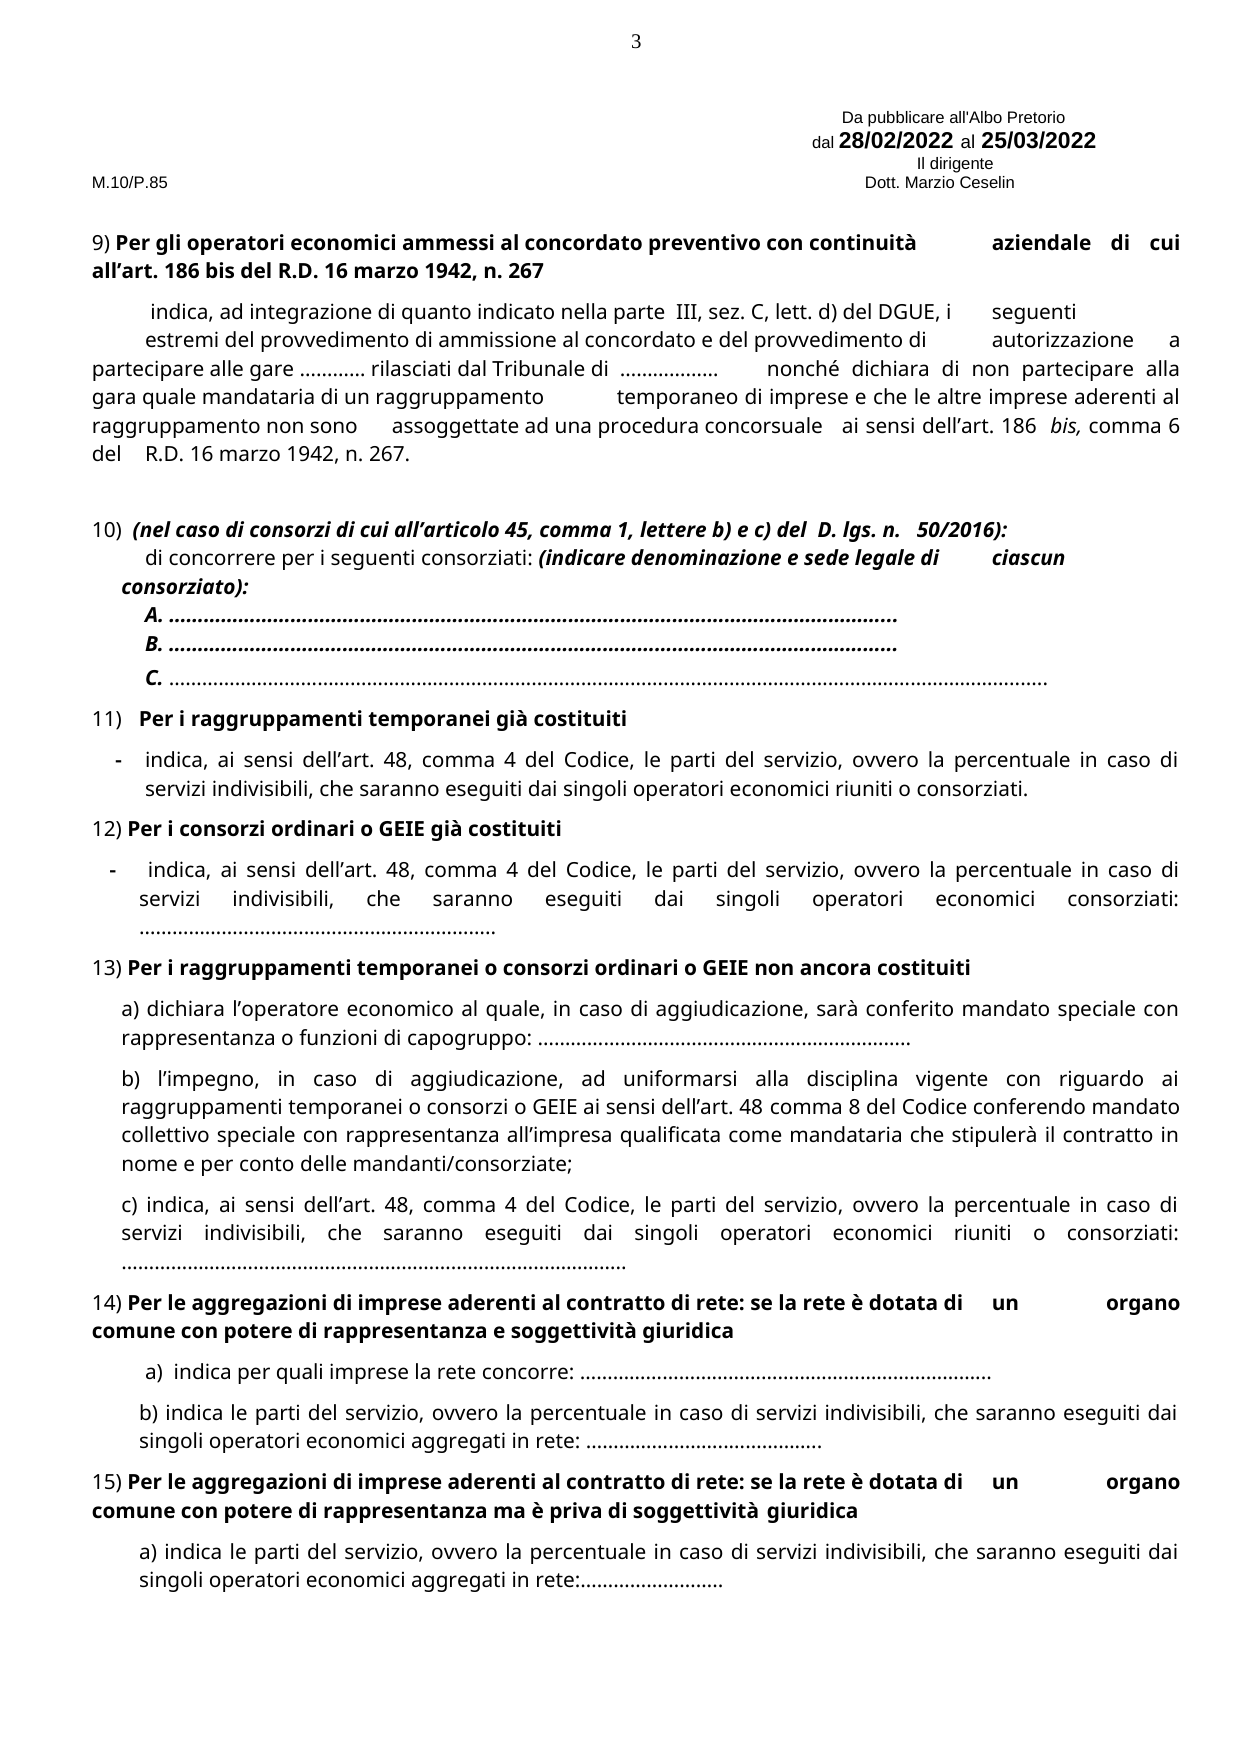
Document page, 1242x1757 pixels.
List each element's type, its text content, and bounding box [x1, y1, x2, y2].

text indica, ad integrazione di quanto indicato nella parte III, sez. C, lett. d) del DGUE, i seguenti estremi del provvedimento di ammissione al concordato e del provvedimento di autorizzazione a partecipare alle gare ………… rilasciati dal Tribunale di ……………… nonché dichiara di non partecipare alla gara quale mandataria di un raggruppamento temporaneo di imprese e che le altre imprese aderenti al raggruppamento non sono assoggettate ad una procedura concorsuale ai sensi dell’art. 186 bis, comma 6 del R.D. 16 marzo 1942, n. 267. [92, 297, 1180, 468]
list b) l’impegno, in caso di aggiudicazione, ad uniformarsi alla disciplina vigente con riguardo ai raggruppamenti temporanei o consorzi o GEIE ai sensi dell’art. 48 comma 8 del Codice conferendo mandato collettivo speciale con rappresentanza all’impresa qualificata come mandataria che stipulerà il contratto in nome e per conto delle mandanti/consorziate; [86, 1064, 1180, 1177]
text 9) Per gli operatori economici ammessi al concordato preventivo con continuità aziendale di cui all’art. 186 bis del R.D. 16 marzo 1942, n. 267 [92, 228, 1180, 284]
list a) indica per quali imprese la rete concorre: ………………………………………………………………... [145, 1357, 1180, 1386]
text 15) Per le aggregazioni di imprese aderenti al contratto di rete: se la rete è dotata di un organo comune con potere di rappresentanza ma è priva di soggettività giuridica [92, 1467, 1180, 1524]
list a) dichiara l’operatore economico al quale, in caso di aggiudicazione, sarà conferito mandato speciale con rappresentanza o funzioni di capogruppo: ………………………………………………………….. [92, 994, 1180, 1051]
list b) indica le parti del servizio, ovvero la percentuale in caso di servizi indivisibili, che saranno eseguiti dai singoli operatori economici aggregati in rete: ……………………..…………….. [139, 1398, 1180, 1455]
text di concorrere per i seguenti consorziati: (indicare denominazione e sede legale di ciascun consorziato): [121, 543, 1180, 600]
list indica, ai sensi dell’art. 48, comma 4 del Codice, le parti del servizio, ovvero la percentuale in caso di servizi indivisibili, che saranno eseguiti dai singoli operatori economici riuniti o consorziati. [115, 745, 1180, 802]
list indica, ai sensi dell’art. 48, comma 4 del Codice, le parti del servizio, ovvero la percentuale in caso di servizi indivisibili, che saranno eseguiti dai singoli operatori economici consorziati: ……………………………………………………….. [109, 856, 1180, 941]
text C. ………………………………………………………………………………………………………………………………………....... [145, 663, 1180, 692]
list c) indica, ai sensi dell’art. 48, comma 4 del Codice, le parti del servizio, ovvero la percentuale in caso di servizi indivisibili, che saranno eseguiti dai singoli operatori economici riuniti o consorziati: ……………………………………………………………………………….. [92, 1190, 1180, 1275]
text 12) Per i consorzi ordinari o GEIE già costituiti [92, 814, 1180, 843]
text 13) Per i raggruppamenti temporanei o consorzi ordinari o GEIE non ancora costituiti [92, 953, 1180, 982]
list a) indica le parti del servizio, ovvero la percentuale in caso di servizi indivisibili, che saranno eseguiti dai singoli operatori economici aggregati in rete:…………………….. [139, 1537, 1180, 1594]
text 11) Per i raggruppamenti temporanei già costituiti [92, 704, 1180, 733]
text B. ……………………………………………………………………………………………………………... [145, 629, 1180, 657]
text A. ……………………………………………………………………………………………………………... [145, 600, 1180, 629]
text 10) (nel caso di consorzi di cui all’articolo 45, comma 1, lettere b) e c) del D. lgs. n. 50/2016): [92, 515, 1180, 543]
text 14) Per le aggregazioni di imprese aderenti al contratto di rete: se la rete è dotata di un organo comune con potere di rappresentanza e soggettività giuridica [92, 1288, 1180, 1344]
